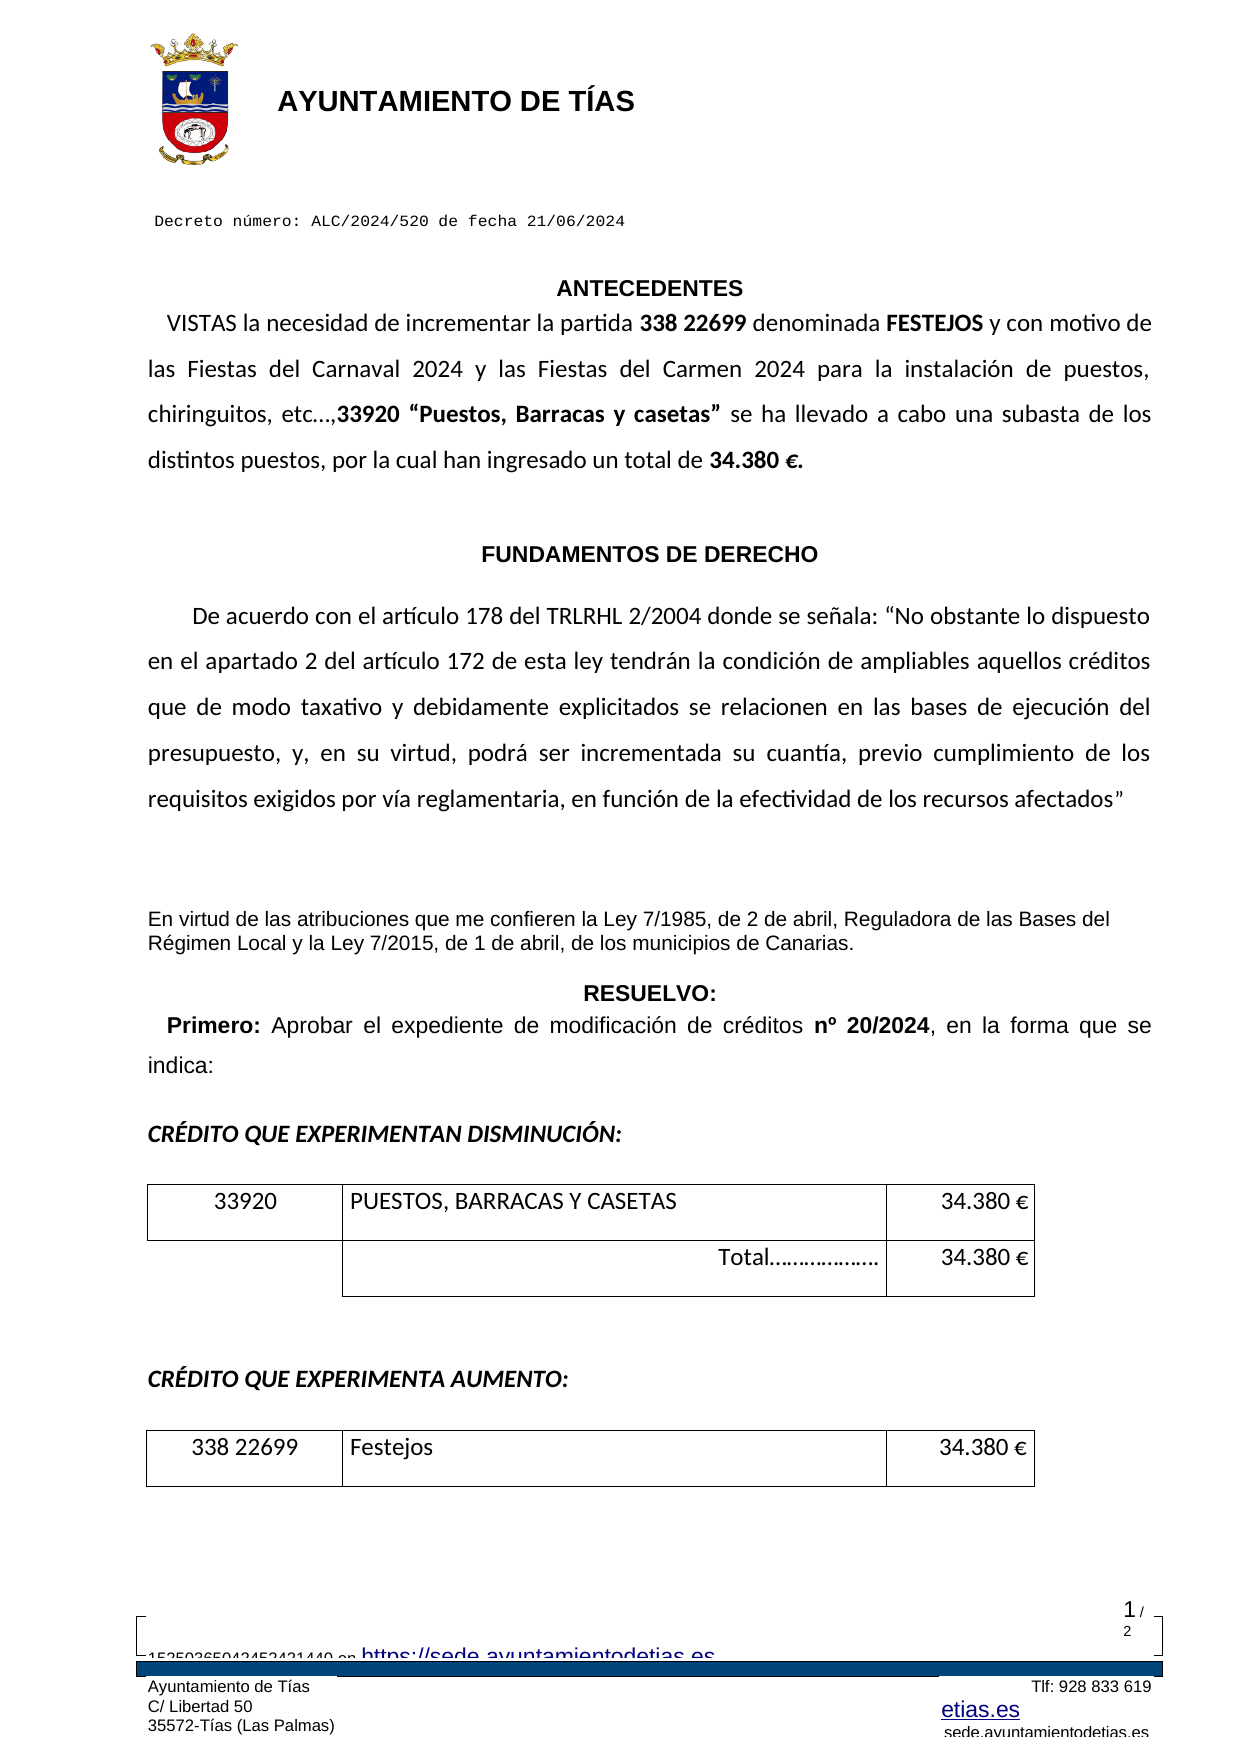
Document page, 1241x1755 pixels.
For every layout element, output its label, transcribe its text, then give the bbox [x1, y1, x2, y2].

table_header Festejos [343, 1431, 886, 1486]
table_cell [147, 1241, 342, 1296]
text RESUELVO: [479, 980, 821, 1006]
text De acuerdo con el artículo 178 del TRLRHL 2/2004 donde se señala: “No obstante lo dispuesto en el apartado 2 del artículo 172 de esta ley tendrán la condición de ampliables aquellos créditos que de modo taxativo y debidamente explicitados se relacionen en las bases de ejecución del presupuesto, y, en su virtud, podrá ser incrementada su cuantía, previo cumplimiento de los requisitos exigidos por vía reglamentaria, en función de la efectividad de los recursos afectados” [148, 600, 1152, 813]
text VISTAS la necesidad de incrementar la partida 338 22699 denominada FESTEJOS y con motivo de las Fiestas del Carnaval 2024 y las Fiestas del Carmen 2024 para la instalación de puestos, chiringuitos, etc…,33920 “Puestos, Barracas y casetas” se ha llevado a cabo una subasta de los distintos puestos, por la cual han ingresado un total de 34.380 €. [148, 307, 1152, 475]
text FUNDAMENTOS DE DERECHO [479, 541, 821, 567]
text Decreto número: ALC/2024/520 de fecha 21/06/2024 [154, 214, 1163, 231]
table_header 34.380 € [887, 1185, 1034, 1240]
table_header 33920 [148, 1185, 342, 1240]
text CRÉDITO QUE EXPERIMENTA AUMENTO: [148, 1364, 1163, 1394]
table_cell 34.380 € [887, 1241, 1034, 1296]
text ANTECEDENTES [479, 274, 821, 301]
table_header 338 22699 [147, 1431, 342, 1486]
subtitle CRÉDITO QUE EXPERIMENTAN DISMINUCIÓN: [148, 1118, 1163, 1148]
text Primero: Aprobar el expediente de modificación de créditos nº 20/2024, en la forma que se indica: [148, 1012, 1152, 1078]
table_cell Total………………. [343, 1241, 886, 1296]
table_header 34.380 € [887, 1431, 1034, 1486]
text En virtud de las atribuciones que me confieren la Ley 7/1985, de 2 de abril, Reguladora de las Bases del Régimen Local y la Ley 7/2015, de 1 de abril, de los municipios de Canarias. [148, 907, 1163, 955]
table_header PUESTOS, BARRACAS Y CASETAS [343, 1185, 886, 1240]
